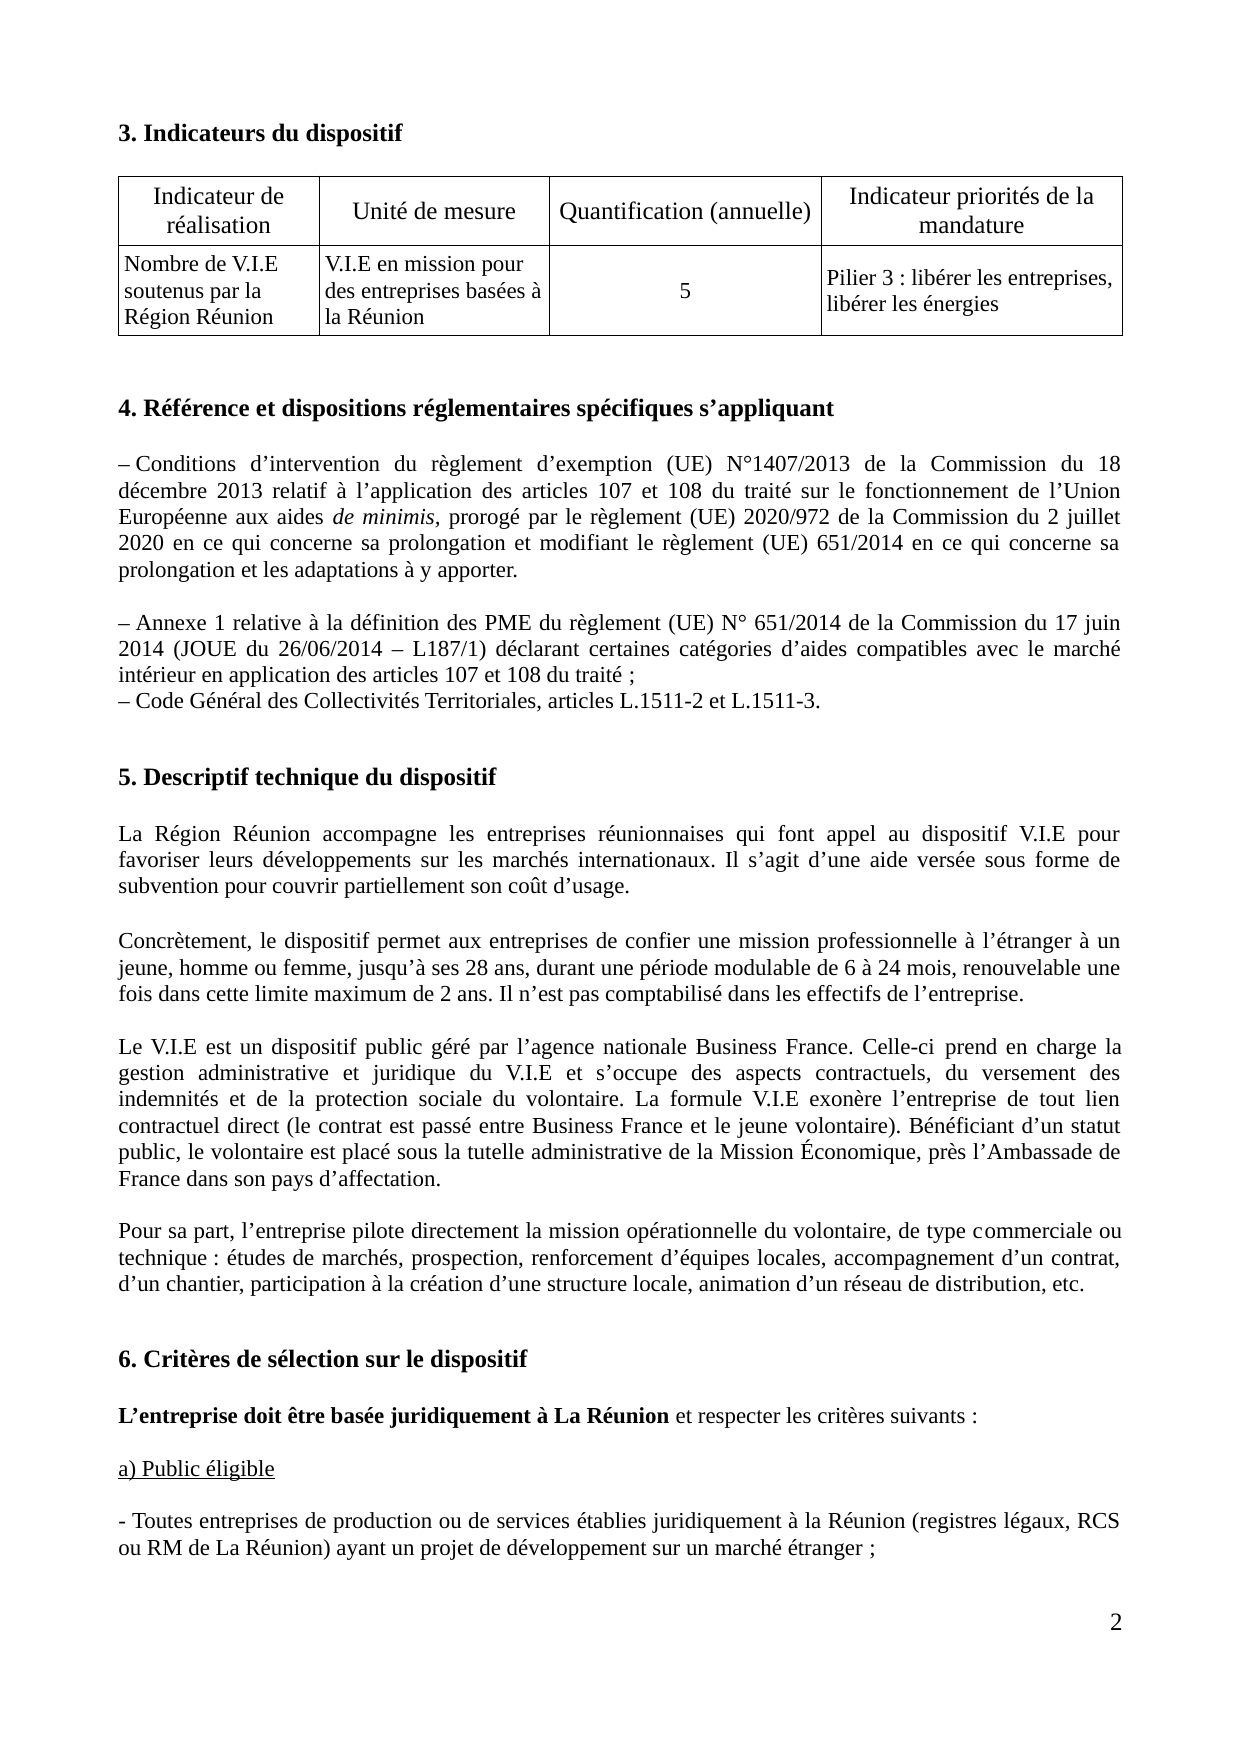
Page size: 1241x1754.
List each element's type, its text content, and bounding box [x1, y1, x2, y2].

table_header Quantification (annuelle) [550, 177, 821, 245]
table_cell Pilier 3 : libérer les entreprises, libérer les énergies [822, 246, 1122, 335]
text 6. Critères de sélection sur le dispositif [118, 1344, 1122, 1373]
text 3. Indicateurs du dispositif [118, 118, 1122, 147]
table_cell V.I.E en mission pour des entreprises basées à la Réunion [320, 246, 549, 335]
table_cell Nombre de V.I.E soutenus par la Région Réunion [119, 246, 319, 335]
text Concrètement, le dispositif permet aux entreprises de confier une mission professionnelle à l’étranger à un jeune, homme ou femme, jusqu’à ses 28 ans, durant une période modulable de 6 à 24 mois, renouvelable une fois dans cette limite maximum de 2 ans. Il n’est pas comptabilisé dans les effectifs de l’entreprise. [118, 927, 1122, 1006]
list L’entreprise doit être basée juridiquement à La Réunion et respecter les critères suivants : [83, 1402, 1122, 1428]
table_header Indicateur de réalisation [119, 177, 319, 245]
text – Conditions d’intervention du règlement d’exemption (UE) N°1407/2013 de la Commission du 18 décembre 2013 relatif à l’application des articles 107 et 108 du traité sur le fonctionnement de l’Union Européenne aux aides de minimis, prorogé par le règlement (UE) 2020/972 de la Commission du 2 juillet 2020 en ce qui concerne sa prolongation et modifiant le règlement (UE) 651/2014 en ce qui concerne sa prolongation et les adaptations à y apporter. [118, 450, 1122, 582]
table_cell 5 [550, 246, 821, 335]
text – Annexe 1 relative à la définition des PME du règlement (UE) N° 651/2014 de la Commission du 17 juin 2014 (JOUE du 26/06/2014 – L187/1) déclarant certaines catégories d’aides compatibles avec le marché intérieur en application des articles 107 et 108 du traité ; [118, 608, 1122, 688]
text La Région Réunion accompagne les entreprises réunionnaises qui font appel au dispositif V.I.E pour favoriser leurs développements sur les marchés internationaux. Il s’agit d’une aide versée sous forme de subvention pour couvrir partiellement son coût d’usage. [118, 819, 1122, 899]
text a) Public éligible [118, 1455, 1122, 1481]
text - Toutes entreprises de production ou de services établies juridiquement à la Réunion (registres légaux, RCS ou RM de La Réunion) ayant un projet de développement sur un marché étranger ; [118, 1507, 1122, 1560]
text 5. Descriptif technique du dispositif [118, 762, 1122, 791]
text – Code Général des Collectivités Territoriales, articles L.1511-2 et L.1511-3. [118, 688, 1122, 714]
table_header Unité de mesure [320, 177, 549, 245]
text Le V.I.E est un dispositif public géré par l’agence nationale Business France. Celle-ci prend en charge la gestion administrative et juridique du V.I.E et s’occupe des aspects contractuels, du versement des indemnités et de la protection sociale du volontaire. La formule V.I.E exonère l’entreprise de tout lien contractuel direct (le contrat est passé entre Business France et le jeune volontaire). Bénéficiant d’un statut public, le volontaire est placé sous la tutelle administrative de la Mission Économique, près l’Ambassade de France dans son pays d’affectation. [118, 1033, 1122, 1191]
text Pour sa part, l’entreprise pilote directement la mission opérationnelle du volontaire, de type commerciale ou technique : études de marchés, prospection, renforcement d’équipes locales, accompagnement d’un contrat, d’un chantier, participation à la création d’une structure locale, animation d’un réseau de distribution, etc. [118, 1217, 1122, 1296]
text 4. Référence et dispositions réglementaires spécifiques s’appliquant [118, 393, 1122, 422]
table_header Indicateur priorités de la mandature [822, 177, 1122, 245]
